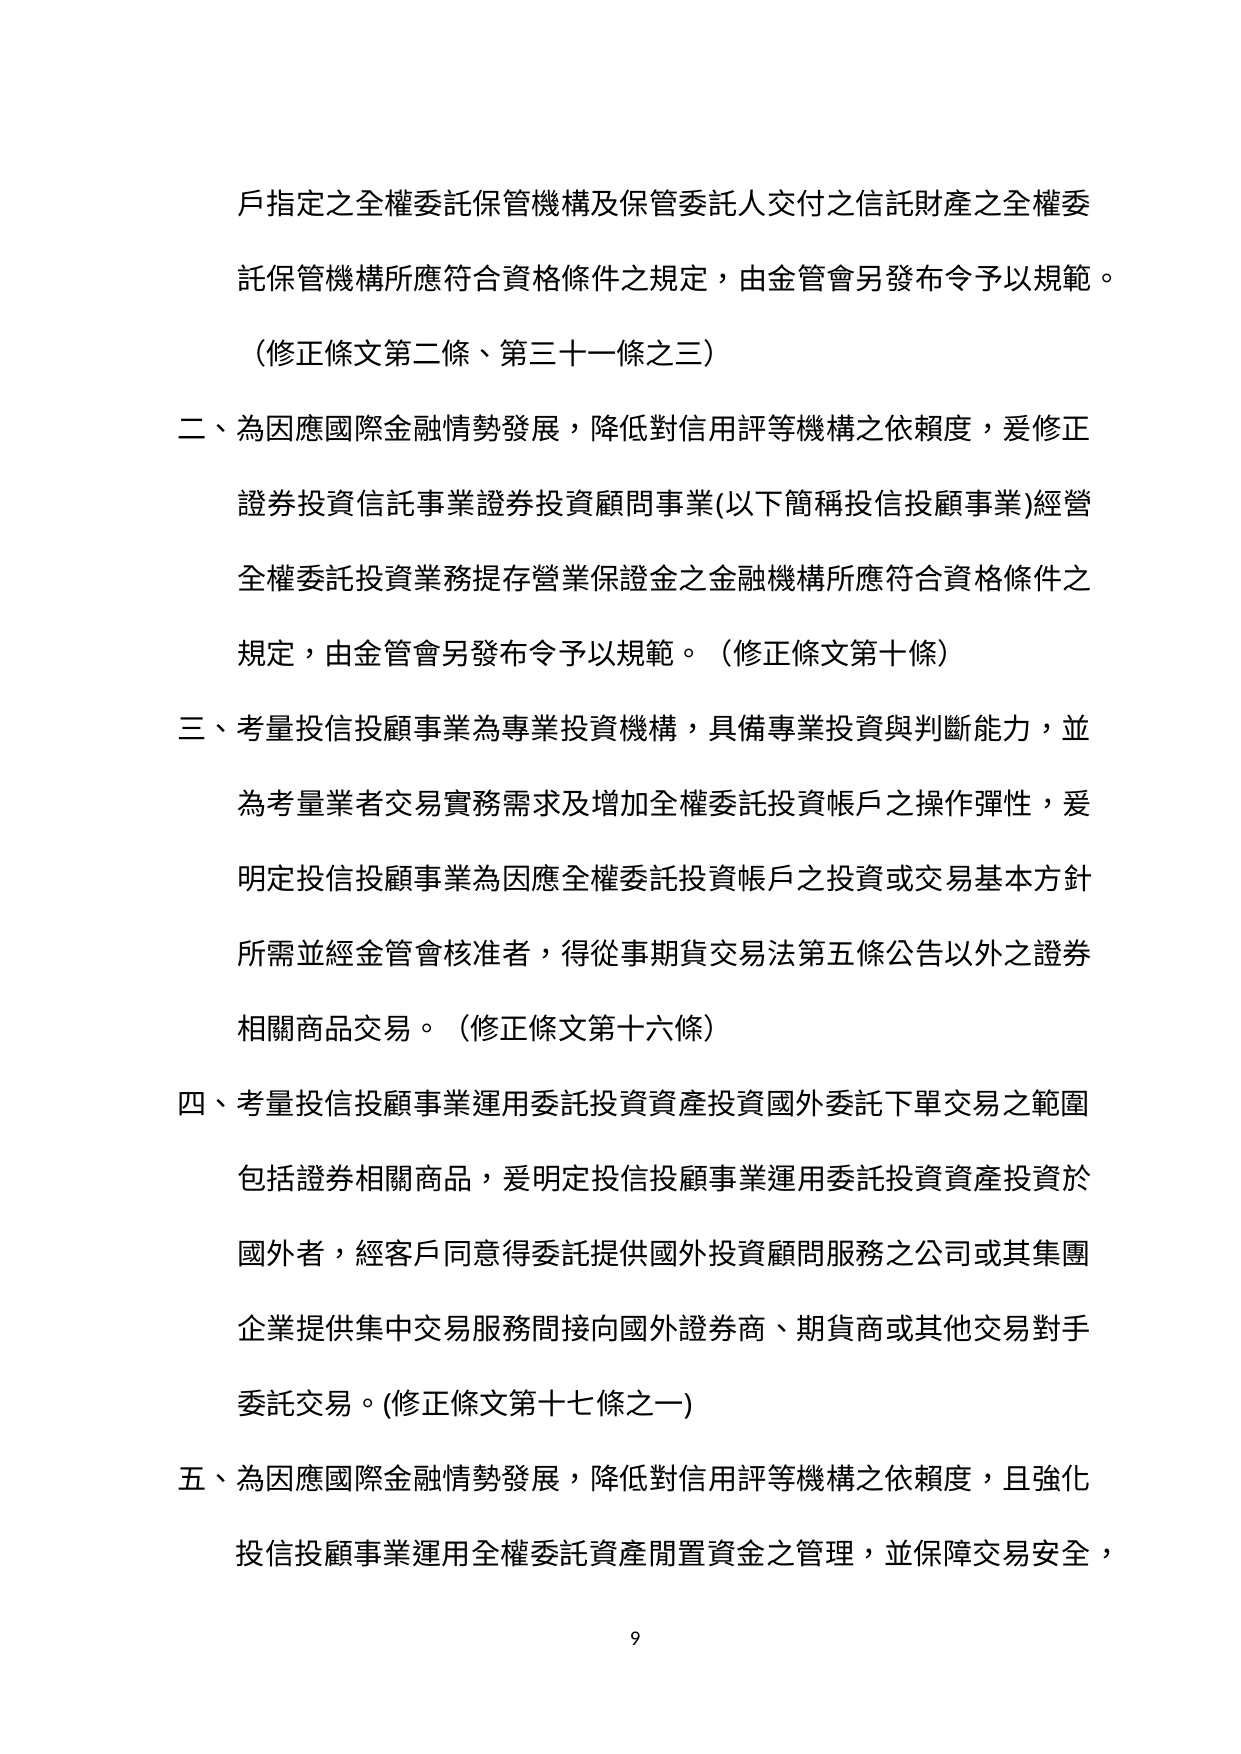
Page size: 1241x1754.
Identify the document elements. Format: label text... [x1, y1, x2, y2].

text 五、為因應國際金融情勢發展，降低對信用評等機構之依賴度，且強化投信投顧事業運用全權委託資產閒置資金之管理，並保障交易安全，修正投信投顧事業運用全權委託資產閒置資金存放第二十三條第一項第二款之金融機構及從事同條項第四款交易之交易對象所應符合條件之規定，由金管會另發布令予以規範。（修正條文第二十三條） [177, 1439, 1092, 1589]
text 二、為因應國際金融情勢發展，降低對信用評等機構之依賴度，爰修正證券投資信託事業證券投資顧問事業(以下簡稱投信投顧事業)經營全權委託投資業務提存營業保證金之金融機構所應符合資格條件之規定，由金管會另發布令予以規範。（修正條文第十條） [177, 389, 1092, 689]
text 三、考量投信投顧事業為專業投資機構，具備專業投資與判斷能力，並為考量業者交易實務需求及增加全權委託投資帳戶之操作彈性，爰明定投信投顧事業為因應全權委託投資帳戶之投資或交易基本方針所需並經金管會核准者，得從事期貨交易法第五條公告以外之證券相關商品交易。（修正條文第十六條） [177, 689, 1092, 1064]
text 一、查客戶指定之全權委託保管機構及保管委託人交付之信託財產之全權委託保管機構，除本國銀行(含外國銀行在我國境內依我國銀行法組織登記之子公司)外，尚包括外國銀行在我國境內之分公司。其中擔任客戶指定之全權委託保管機構及保管委託人交付之信託財產之全權委託保管機構之本國銀行，係屬金融監督管理委員會(以下簡稱金管會)直接監理之金融機構，其資產品質及風險承擔能力是否適足，應以該本國銀行是否符合金管會相關規定作為評估標準，爰修正客戶指定之全權委託保管機構及保管委託人交付之信託財產之全權委託保管機構所應符合資格條件之規定，由金管會另發布令予以規範。（修正條文第二條、第三十一條之三） [177, 164, 1092, 389]
text 四、考量投信投顧事業運用委託投資資產投資國外委託下單交易之範圍包括證券相關商品，爰明定投信投顧事業運用委託投資資產投資於國外者，經客戶同意得委託提供國外投資顧問服務之公司或其集團企業提供集中交易服務間接向國外證券商、期貨商或其他交易對手委託交易。(修正條文第十七條之一) [177, 1064, 1092, 1439]
